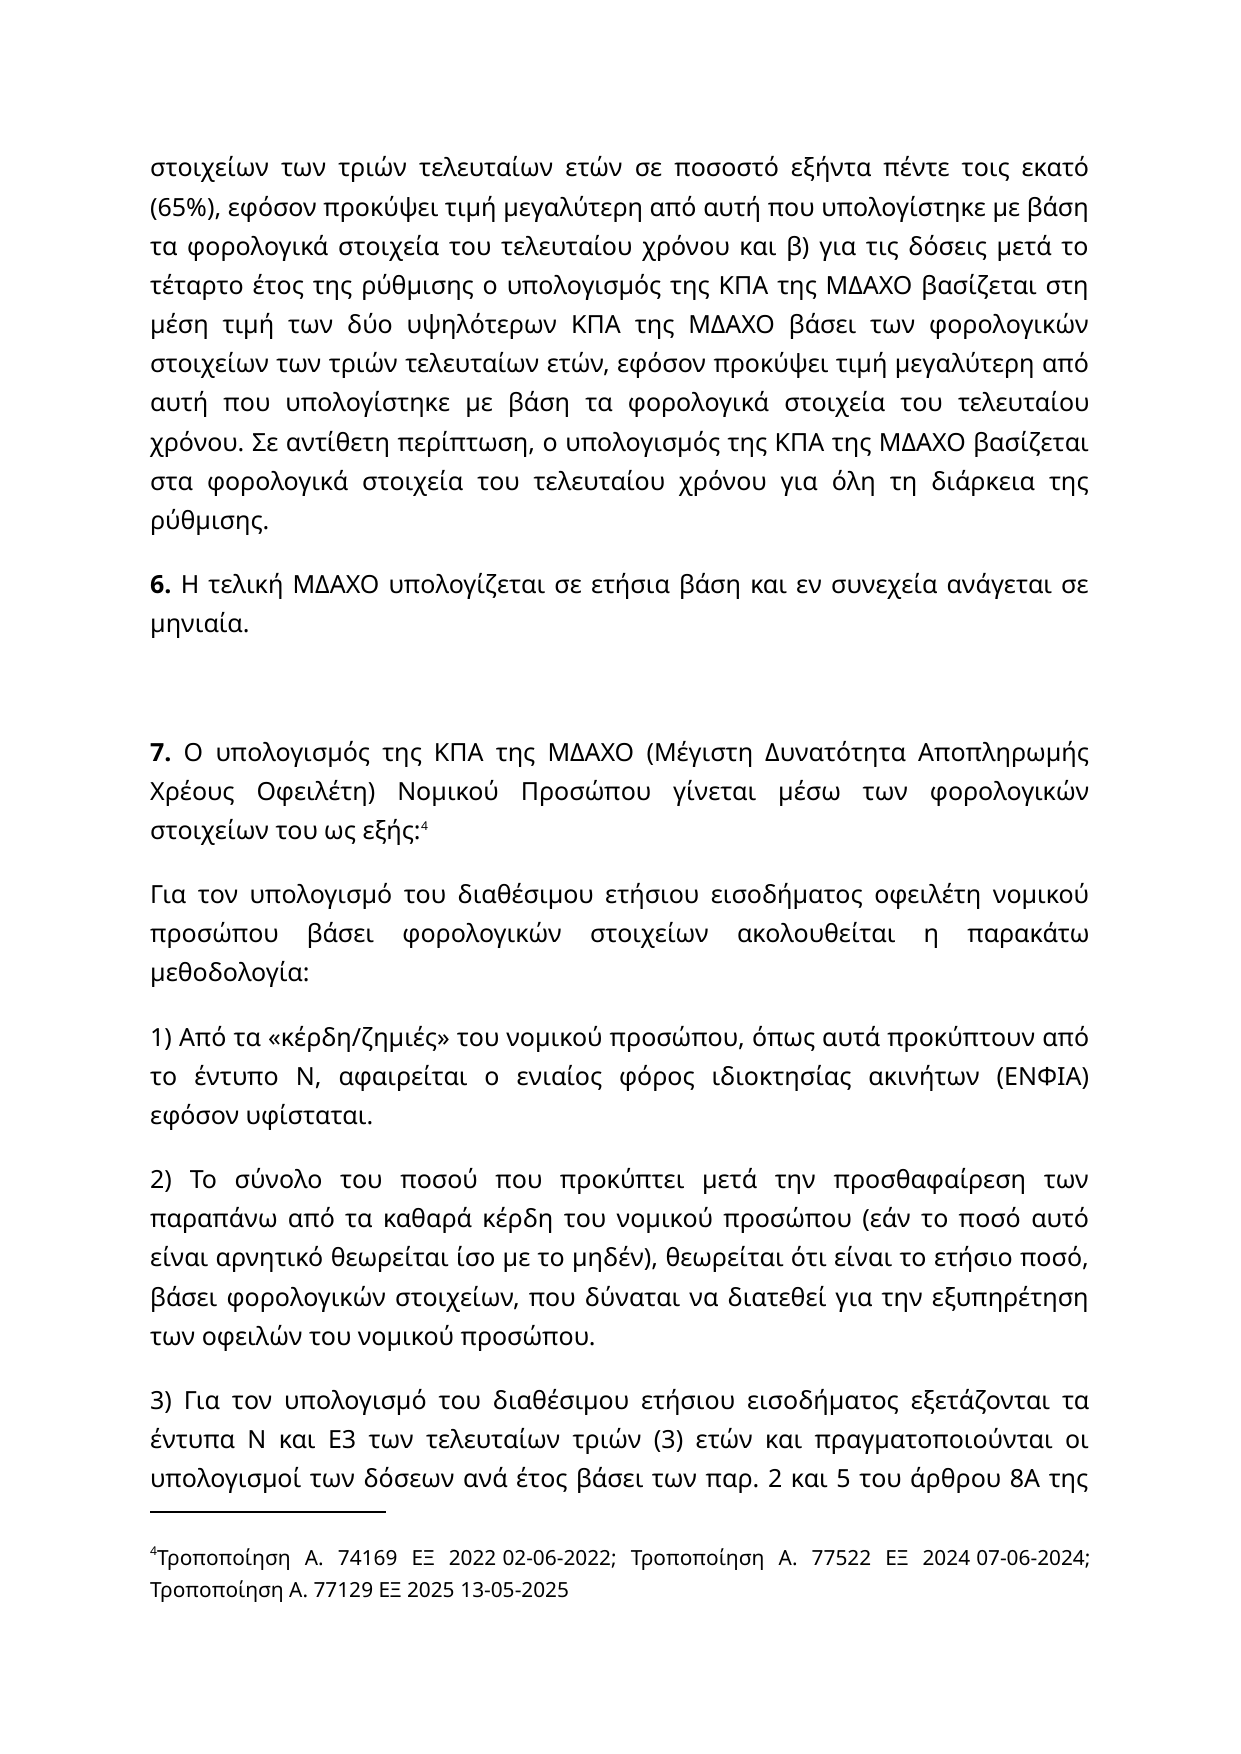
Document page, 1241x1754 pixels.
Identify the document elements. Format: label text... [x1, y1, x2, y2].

text 1) Από τα «κέρδη/ζημιές» του νομικού προσώπου, όπως αυτά προκύπτουν από το έντυπο Ν, αφαιρείται ο ενιαίος φόρος ιδιοκτησίας ακινήτων (ΕΝΦΙΑ) εφόσον υφίσταται. [150, 1019, 1090, 1132]
text 6. Η τελική ΜΔΑΧΟ υπολογίζεται σε ετήσια βάση και εν συνεχεία ανάγεται σε μηνιαία. [150, 567, 1090, 640]
text 3) Για τον υπολογισμό του διαθέσιμου ετήσιου εισοδήματος εξετάζονται τα έντυπα Ν και Ε3 των τελευταίων τριών (3) ετών και πραγματοποιούνται οι υπολογισμοί των δόσεων ανά έτος βάσει των παρ. 2 και 5 του άρθρου 8Α της [150, 1382, 1090, 1495]
text Για τον υπολογισμό του διαθέσιμου ετήσιου εισοδήματος οφειλέτη νομικού προσώπου βάσει φορολογικών στοιχείων ακολουθείται η παρακάτω μεθοδολογία: [150, 877, 1090, 989]
text 2) Το σύνολο του ποσού που προκύπτει μετά την προσθαφαίρεση των παραπάνω από τα καθαρά κέρδη του νομικού προσώπου (εάν το ποσό αυτό είναι αρνητικό θεωρείται ίσο με το μηδέν), θεωρείται ότι είναι το ετήσιο ποσό, βάσει φορολογικών στοιχείων, που δύναται να διατεθεί για την εξυπηρέτηση των οφειλών του νομικού προσώπου. [150, 1162, 1090, 1352]
text 7. Ο υπολογισμός της ΚΠΑ της ΜΔΑΧΟ (Μέγιστη Δυνατότητα Αποπληρωμής Χρέους Οφειλέτη) Νομικού Προσώπου γίνεται μέσω των φορολογικών στοιχείων του ως εξής: [150, 734, 1090, 847]
text στοιχείων των τριών τελευταίων ετών σε ποσοστό εξήντα πέντε τοις εκατό (65%), εφόσον προκύψει τιμή μεγαλύτερη από αυτή που υπολογίστηκε με βάση τα φορολογικά στοιχεία του τελευταίου χρόνου και β) για τις δόσεις μετά το τέταρτο έτος της ρύθμισης ο υπολογισμός της ΚΠΑ της ΜΔΑΧΟ βασίζεται στη μέση τιμή των δύο υψηλότερων ΚΠΑ της ΜΔΑΧΟ βάσει των φορολογικών στοιχείων των τριών τελευταίων ετών, εφόσον προκύψει τιμή μεγαλύτερη από αυτή που υπολογίστηκε με βάση τα φορολογικά στοιχεία του τελευταίου χρόνου. Σε αντίθετη περίπτωση, ο υπολογισμός της ΚΠΑ της ΜΔΑΧΟ βασίζεται στα φορολογικά στοιχεία του τελευταίου χρόνου για όλη τη διάρκεια της ρύθμισης. [150, 150, 1090, 537]
text Τροποποίηση A. 74169 ΕΞ 2022 02-06-2022; Τροποποίηση A. 77522 ΕΞ 2024 07-06-2024; Τροποποίηση A. 77129 ΕΞ 2025 13-05-2025 [150, 1543, 1090, 1604]
